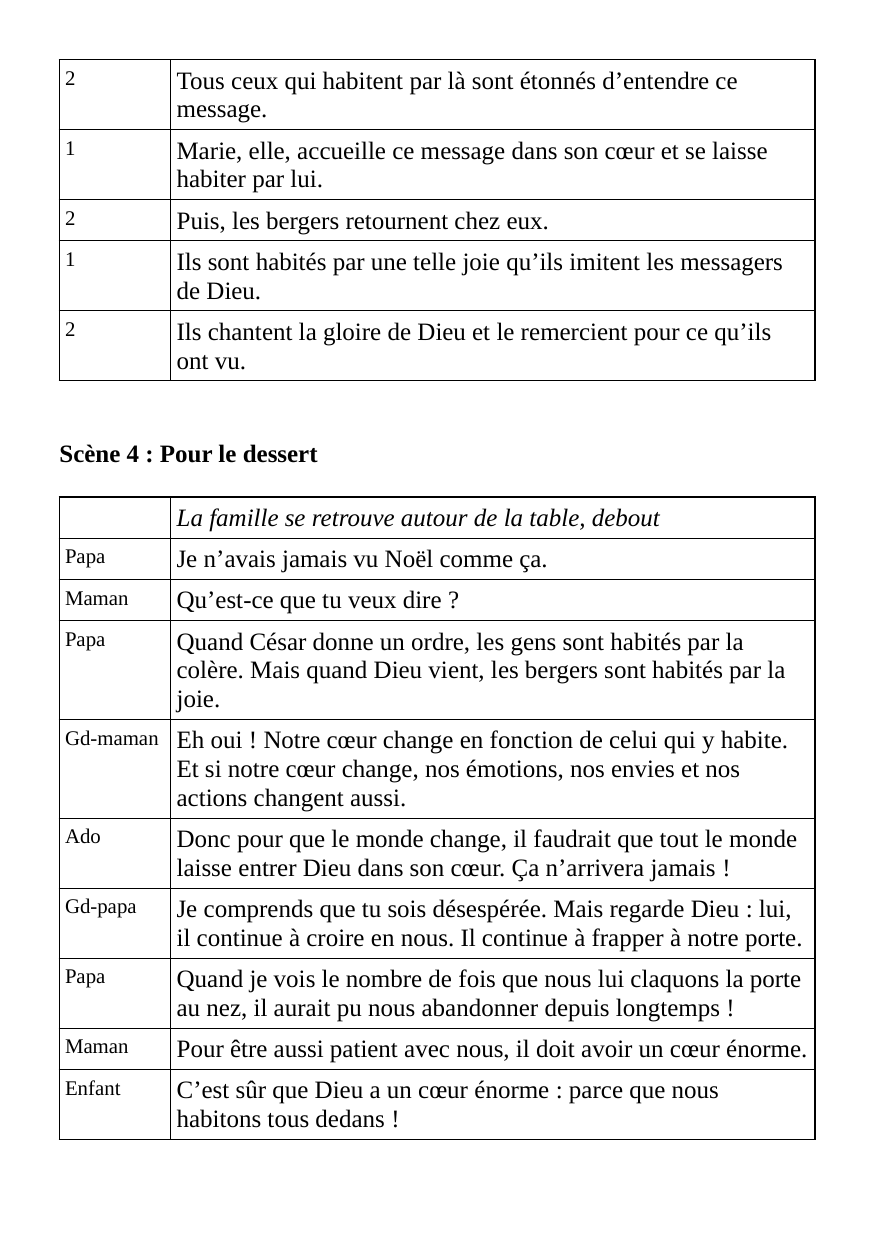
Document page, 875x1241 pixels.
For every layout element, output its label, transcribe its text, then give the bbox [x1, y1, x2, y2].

table_cell Quand je vois le nombre de fois que nous lui claquons la porte au nez, il aurait pu nous abandonner depuis longtemps ! [171, 959, 814, 1028]
table_cell C’est sûr que Dieu a un cœur énorme : parce que nous habitons tous dedans ! [171, 1070, 814, 1139]
table_cell 1 [60, 130, 170, 199]
table_header La famille se retrouve autour de la table, debout [171, 498, 814, 538]
table_cell Je n’avais jamais vu Noël comme ça. [171, 539, 814, 579]
table_cell 2 [60, 200, 170, 240]
table_cell Puis, les bergers retournent chez eux. [171, 200, 814, 240]
table_cell Eh oui ! Notre cœur change en fonction de celui qui y habite. Et si notre cœur change, nos émotions, nos envies et nos actions changent aussi. [171, 720, 814, 818]
table_cell Quand César donne un ordre, les gens sont habités par la colère. Mais quand Dieu vient, les bergers sont habités par la joie. [171, 621, 814, 719]
table_cell Pour être aussi patient avec nous, il doit avoir un cœur énorme. [171, 1029, 814, 1069]
table_cell Qu’est-ce que tu veux dire ? [171, 580, 814, 620]
table_cell Ils sont habités par une telle joie qu’ils imitent les messagers de Dieu. [171, 241, 814, 310]
table_cell Tous ceux qui habitent par là sont étonnés d’entendre ce message. [171, 60, 814, 129]
text Scène 4 : Pour le dessert [59, 439, 815, 468]
table_cell Ado [60, 819, 170, 888]
table_cell Enfant [60, 1070, 170, 1139]
table_header [60, 498, 170, 538]
table_cell Maman [60, 580, 170, 620]
table_cell 2 [60, 60, 170, 129]
table_cell 2 [60, 311, 170, 380]
table_cell Papa [60, 621, 170, 719]
table_cell Gd-maman [60, 720, 170, 818]
table_cell Donc pour que le monde change, il faudrait que tout le monde laisse entrer Dieu dans son cœur. Ça n’arrivera jamais ! [171, 819, 814, 888]
table_cell Gd-papa [60, 889, 170, 958]
table_cell Papa [60, 539, 170, 579]
table_cell Papa [60, 959, 170, 1028]
table_cell Ils chantent la gloire de Dieu et le remercient pour ce qu’ils ont vu. [171, 311, 814, 380]
table_cell Marie, elle, accueille ce message dans son cœur et se laisse habiter par lui. [171, 130, 814, 199]
table_cell Je comprends que tu sois désespérée. Mais regarde Dieu : lui, il continue à croire en nous. Il continue à frapper à notre porte. [171, 889, 814, 958]
table_cell Maman [60, 1029, 170, 1069]
table_cell 1 [60, 241, 170, 310]
